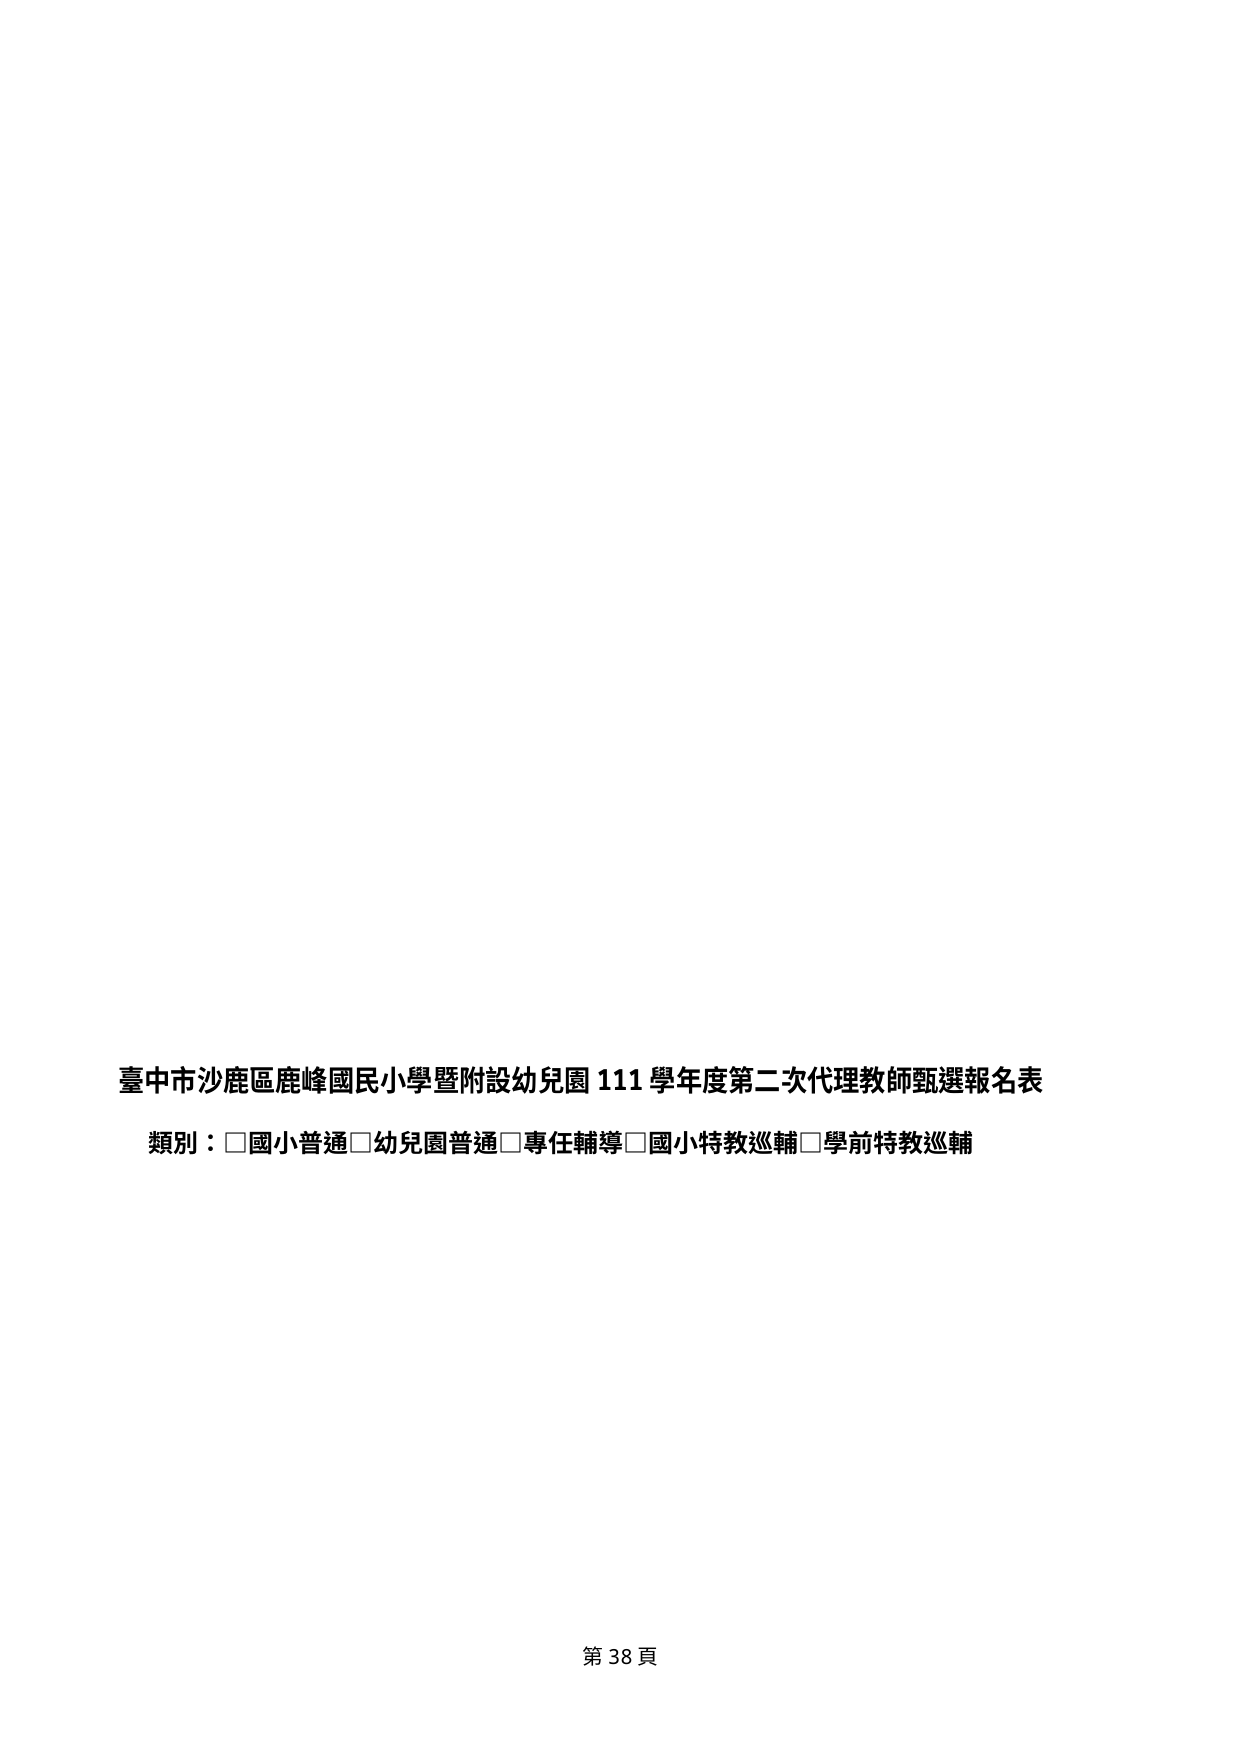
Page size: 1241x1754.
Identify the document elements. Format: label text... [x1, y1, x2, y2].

text 臺中市沙鹿區鹿峰國民小學暨附設幼兒園111學年度第二次代理教師甄選報名表 [118, 1037, 1122, 1100]
text 類別：□國小普通□幼兒園普通□專任輔導□國小特教巡輔□學前特教巡輔 [118, 1100, 1122, 1162]
